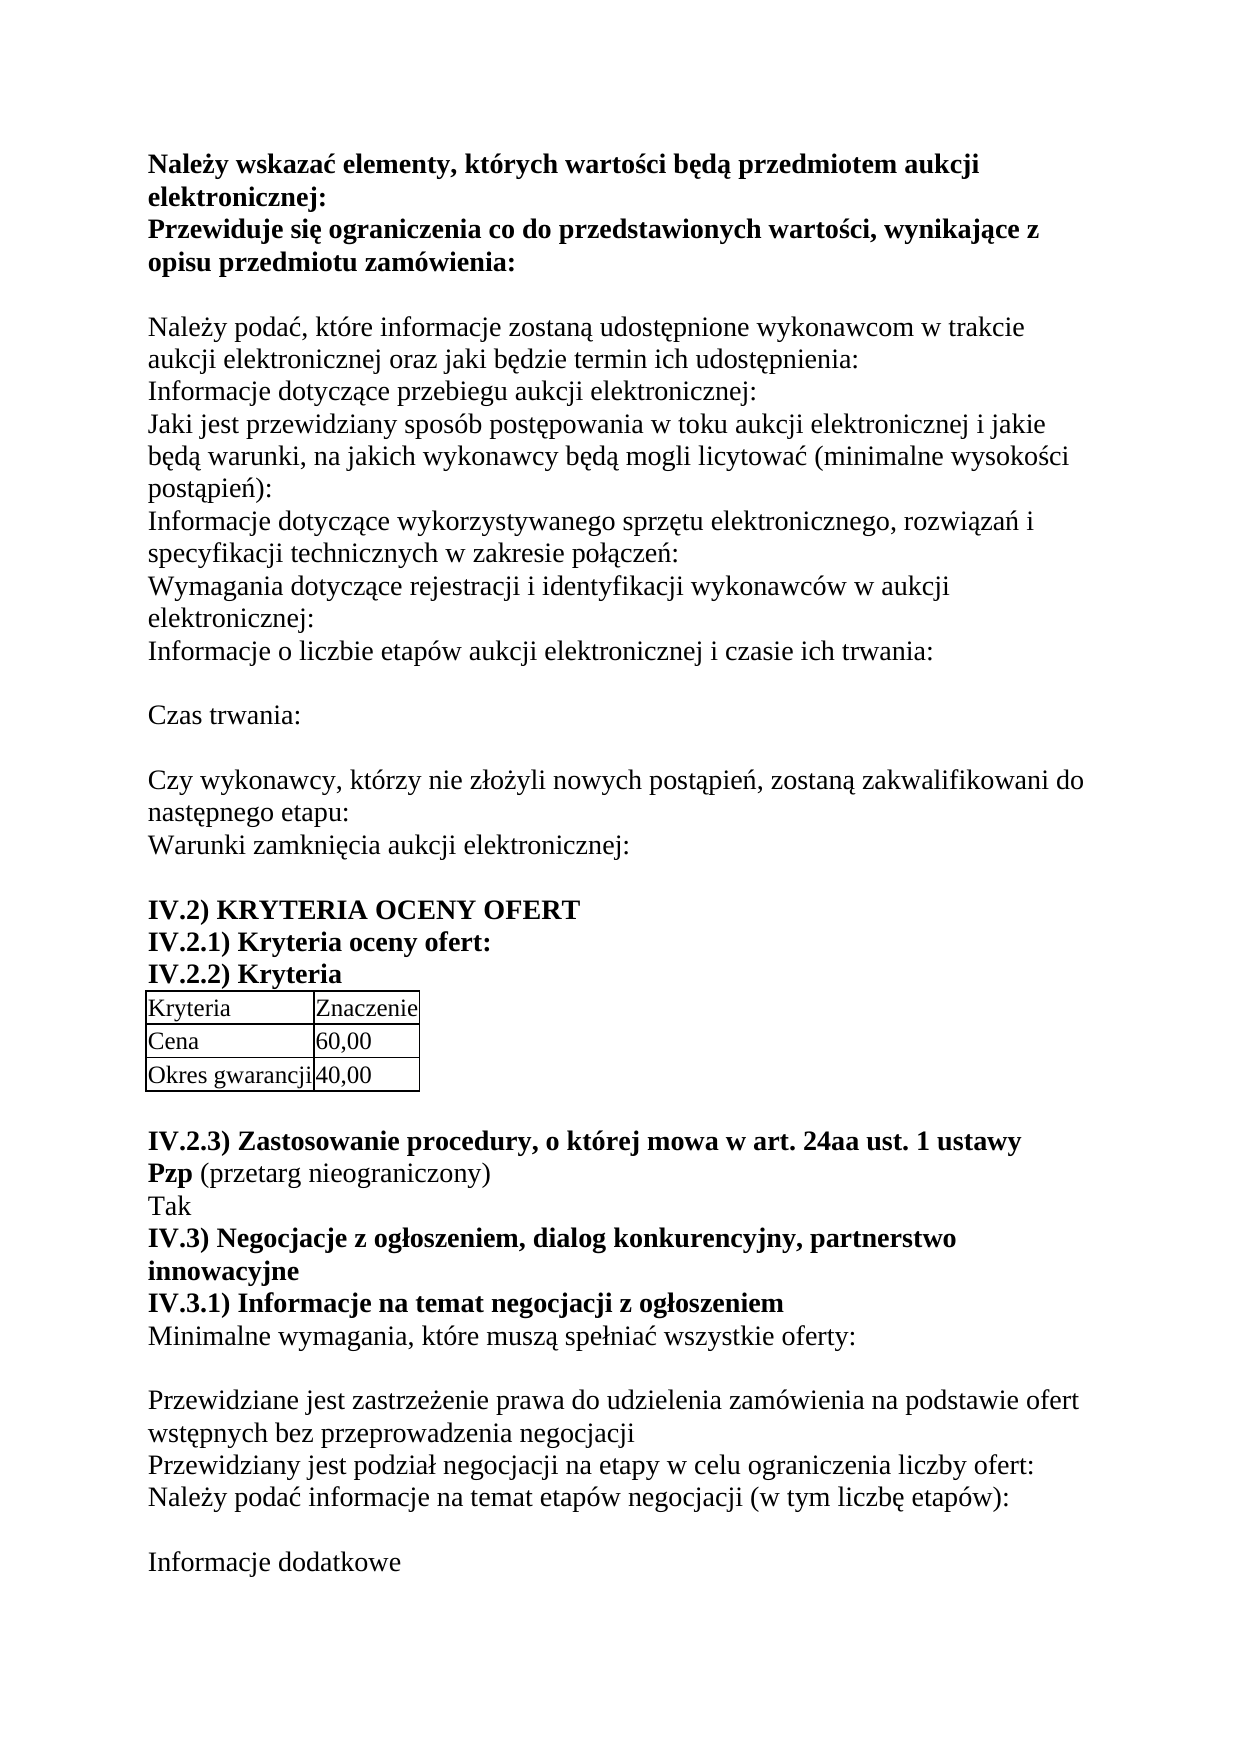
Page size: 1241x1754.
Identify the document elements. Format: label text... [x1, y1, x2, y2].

text IV.2.3) Zastosowanie procedury, o której mowa w art. 24aa ust. 1 ustawy Pzp (przetarg nieograniczony) Tak IV.3) Negocjacje z ogłoszeniem, dialog konkurencyjny, partnerstwo innowacyjne IV.3.1) Informacje na temat negocjacji z ogłoszeniem Minimalne wymagania, które muszą spełniać wszystkie oferty: Przewidziane jest zastrzeżenie prawa do udzielenia zamówienia na podstawie ofert wstępnych bez przeprowadzenia negocjacji Przewidziany jest podział negocjacji na etapy w celu ograniczenia liczby ofert: Należy podać informacje na temat etapów negocjacji (w tym liczbę etapów): Informacje dodatkowe [148, 1092, 1093, 1578]
table_header Kryteria [147, 992, 313, 1023]
table_cell Okres gwarancji [147, 1058, 313, 1090]
text Należy wskazać elementy, których wartości będą przedmiotem aukcji elektronicznej: Przewiduje się ograniczenia co do przedstawionych wartości, wynikające z opisu przedmiotu zamówienia: Należy podać, które informacje zostaną udostępnione wykonawcom w trakcie aukcji elektronicznej oraz jaki będzie termin ich udostępnienia: Informacje dotyczące przebiegu aukcji elektronicznej: Jaki jest przewidziany sposób postępowania w toku aukcji elektronicznej i jakie będą warunki, na jakich wykonawcy będą mogli licytować (minimalne wysokości postąpień): Informacje dotyczące wykorzystywanego sprzętu elektronicznego, rozwiązań i specyfikacji technicznych w zakresie połączeń: Wymagania dotyczące rejestracji i identyfikacji wykonawców w aukcji elektronicznej: Informacje o liczbie etapów aukcji elektronicznej i czasie ich trwania: [148, 148, 1093, 666]
text Czas trwania: Czy wykonawcy, którzy nie złożyli nowych postąpień, zostaną zakwalifikowani do następnego etapu: Warunki zamknięcia aukcji elektronicznej: IV.2) KRYTERIA OCENY OFERT IV.2.1) Kryteria oceny ofert: IV.2.2) Kryteria [148, 666, 1093, 990]
table_cell 60,00 [315, 1025, 419, 1057]
table_cell Cena [147, 1025, 313, 1057]
table_header Znaczenie [315, 992, 419, 1023]
table_cell 40,00 [315, 1058, 419, 1090]
